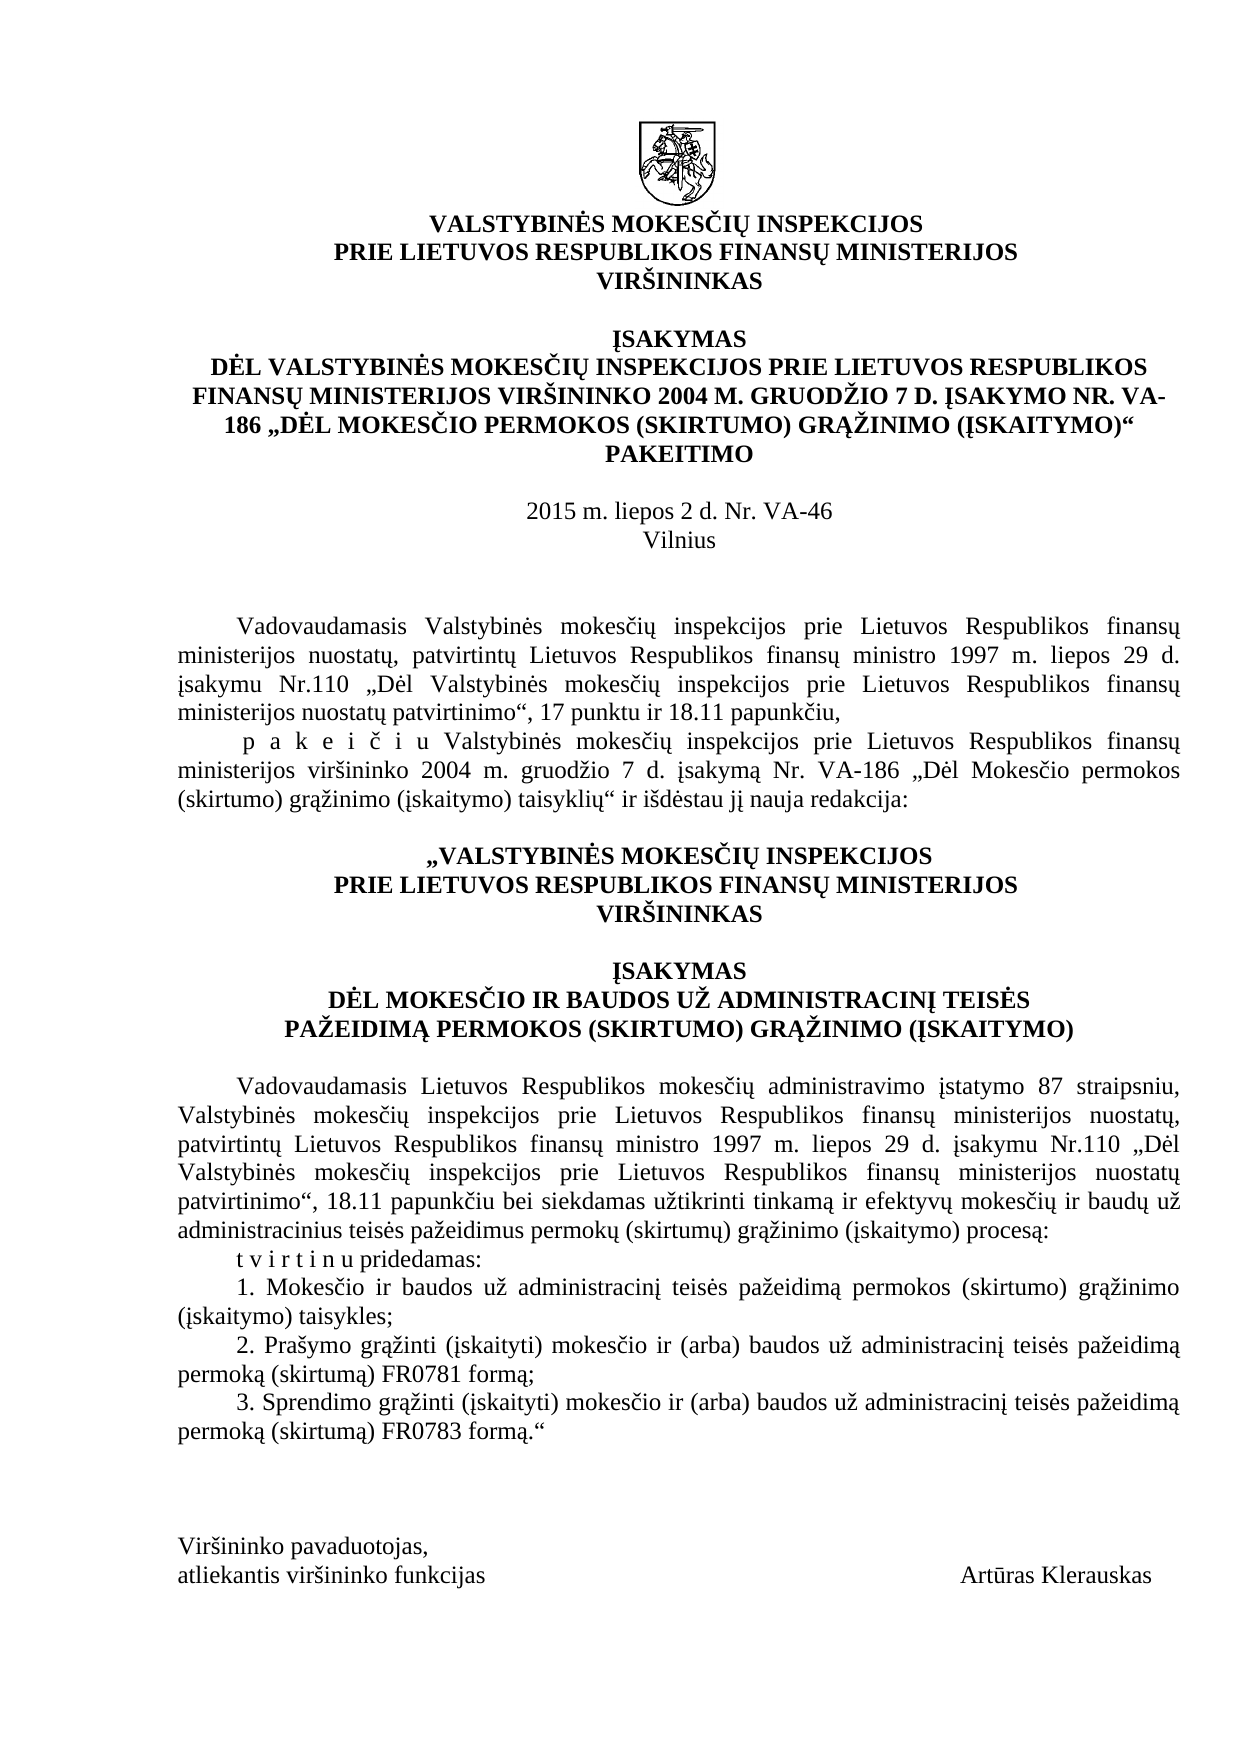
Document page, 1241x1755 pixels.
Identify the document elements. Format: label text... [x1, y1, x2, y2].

text Vadovaudamasis Valstybinės mokesčių inspekcijos prie Lietuvos Respublikos finansų ministerijos nuostatų, patvirtintų Lietuvos Respublikos finansų ministro 1997 m. liepos 29 d. įsakymu Nr.110 „Dėl Valstybinės mokesčių inspekcijos prie Lietuvos Respublikos finansų ministerijos nuostatų patvirtinimo“, 17 punktu ir 18.11 papunkčiu, [177, 611, 1181, 726]
text Vadovaudamasis Lietuvos Respublikos mokesčių administravimo įstatymo 87 straipsniu, Valstybinės mokesčių inspekcijos prie Lietuvos Respublikos finansų ministerijos nuostatų, patvirtintų Lietuvos Respublikos finansų ministro 1997 m. liepos 29 d. įsakymu Nr.110 „Dėl Valstybinės mokesčių inspekcijos prie Lietuvos Respublikos finansų ministerijos nuostatų patvirtinimo“, 18.11 papunkčiu bei siekdamas užtikrinti tinkamą ir efektyvų mokesčių ir baudų už administracinius teisės pažeidimus permokų (skirtumų) grąžinimo (įskaitymo) procesą: [177, 1071, 1181, 1244]
text PRIE LIETUVOS RESPUBLIKOS FINANSŲ MINISTERIJOS [177, 870, 1181, 899]
text Vilnius [177, 525, 1181, 554]
text Viršininko pavaduotojas, [177, 1531, 1181, 1560]
text ĮSAKYMAS [177, 956, 1181, 985]
text VIRŠININKAS [177, 899, 1181, 927]
text VALSTYBINĖS MOKESČIŲ INSPEKCIJOS PRIE LIETUVOS RESPUBLIKOS FINANSŲ MINISTERIJOS VIRŠININKAS [177, 209, 1181, 295]
text t v i r t i n u pridedamas: [177, 1244, 1181, 1272]
text PAŽEIDIMĄ PERMOKOS (SKIRTUMO) GRĄŽINIMO (ĮSKAITYMO) [177, 1014, 1181, 1042]
text „VALSTYBINĖS MOKESČIŲ INSPEKCIJOS [177, 841, 1181, 870]
text 3. Sprendimo grąžinti (įskaityti) mokesčio ir (arba) baudos už administracinį teisės pažeidimą permoką (skirtumą) FR0783 formą.“ [177, 1387, 1181, 1445]
text 2015 m. liepos 2 d. Nr. VA-46 [177, 496, 1181, 525]
text 1. Mokesčio ir baudos už administracinį teisės pažeidimą permokos (skirtumo) grąžinimo (įskaitymo) taisykles; [177, 1272, 1181, 1330]
text 2. Prašymo grąžinti (įskaityti) mokesčio ir (arba) baudos už administracinį teisės pažeidimą permoką (skirtumą) FR0781 formą; [177, 1330, 1181, 1387]
text atliekantis viršininko funkcijas Artūras Klerauskas [177, 1560, 1181, 1589]
text p a k e i č i u Valstybinės mokesčių inspekcijos prie Lietuvos Respublikos finansų ministerijos viršininko 2004 m. gruodžio 7 d. įsakymą Nr. VA-186 „Dėl Mokesčio permokos (skirtumo) grąžinimo (įskaitymo) taisyklių“ ir išdėstau jį nauja redakcija: [177, 726, 1181, 812]
text DĖL VALSTYBINĖS MOKESČIŲ INSPEKCIJOS PRIE LIETUVOS RESPUBLIKOS [177, 352, 1181, 381]
text DĖL MOKESČIO IR BAUDOS UŽ ADMINISTRACINĮ TEISĖS [177, 985, 1181, 1014]
text FiNANSŲ MINISTERIJOS VIRŠININKO 2004 m. gruodžio 7 d. ĮSAKYMO NR. VA-186 „Dėl Mokesčio permokos (skirtumo) grąžinimo (įskaitymo)“ PAKEITIMO [177, 381, 1181, 467]
text ĮSAKYMAS [177, 324, 1181, 352]
